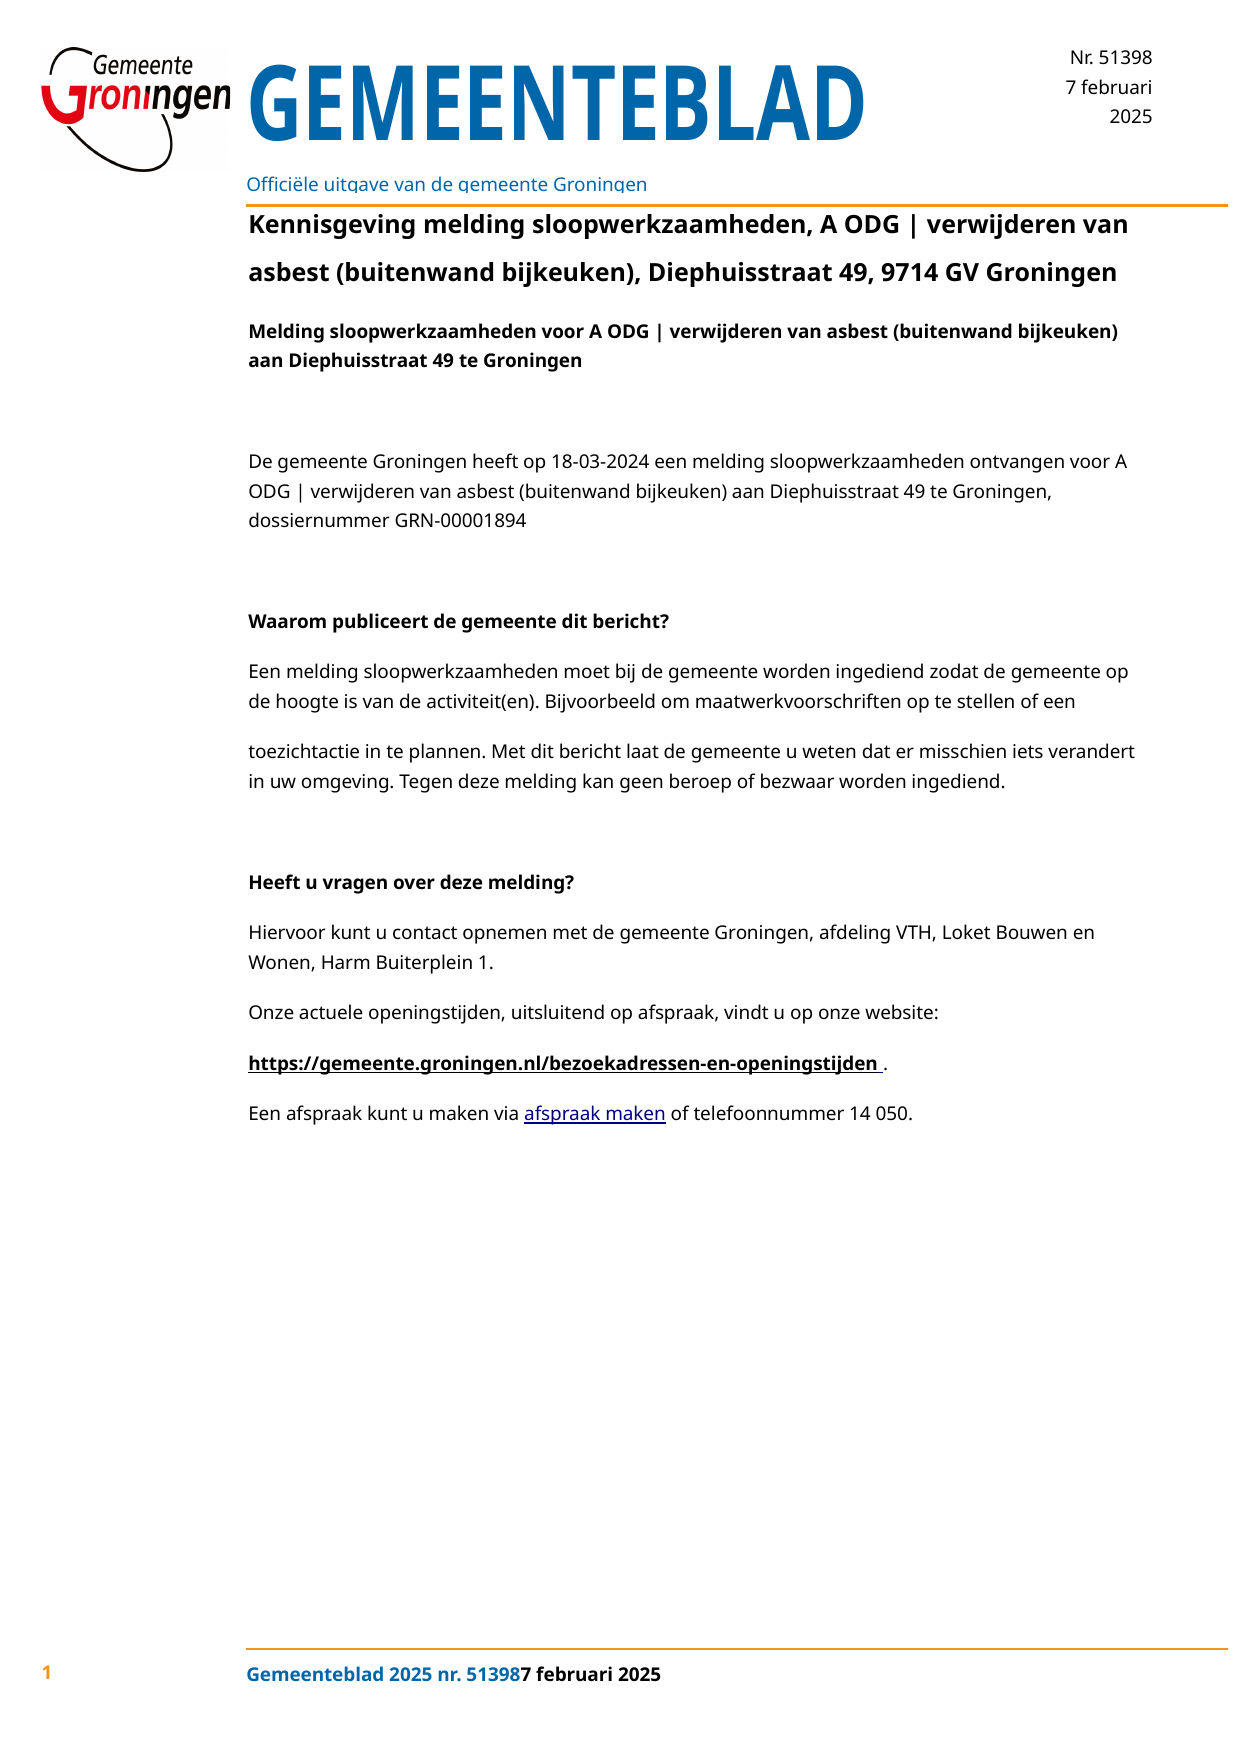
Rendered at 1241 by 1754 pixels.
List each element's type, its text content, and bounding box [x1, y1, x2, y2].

text De gemeente Groningen heeft op 18-03-2024 een melding sloopwerkzaamheden ontvangen voor A ODG | verwijderen van asbest (buitenwand bijkeuken) aan Diephuisstraat 49 te Groningen, dossiernummer GRN-00001894 [248, 448, 1152, 533]
text Melding sloopwerkzaamheden voor A ODG | verwijderen van asbest (buitenwand bijkeuken) aan Diephuisstraat 49 te Groningen [248, 318, 1152, 373]
text Een melding sloopwerkzaamheden moet bij de gemeente worden ingediend zodat de gemeente op de hoogte is van de activiteit(en). Bijvoorbeeld om maatwerkvoorschriften op te stellen of een [248, 659, 1152, 714]
text toezichtactie in te plannen. Met dit bericht laat de gemeente u weten dat er misschien iets verandert in uw omgeving. Tegen deze melding kan geen beroep of bezwaar worden ingediend. [248, 739, 1152, 794]
picture [41, 47, 231, 172]
text Een afspraak kunt u maken via afspraak maken of telefoonnummer 14 050. [248, 1100, 1152, 1126]
text Onze actuele openingstijden, uitsluitend op afspraak, vindt u op onze website: [248, 999, 1152, 1025]
text Heeft u vragen over deze melding? [248, 869, 1152, 895]
text Kennisgeving melding sloopwerkzaamheden, A ODG | verwijderen van asbest (buitenwand bijkeuken), Diephuisstraat 49, 9714 GV Groningen [248, 207, 1152, 288]
text Hiervoor kunt u contact opnemen met de gemeente Groningen, afdeling VTH, Loket Bouwen en Wonen, Harm Buiterplein 1. [248, 919, 1152, 975]
text https://gemeente.groningen.nl/bezoekadressen-en-openingstijden . [248, 1050, 1152, 1076]
text Waarom publiceert de gemeente dit bericht? [248, 608, 1152, 634]
